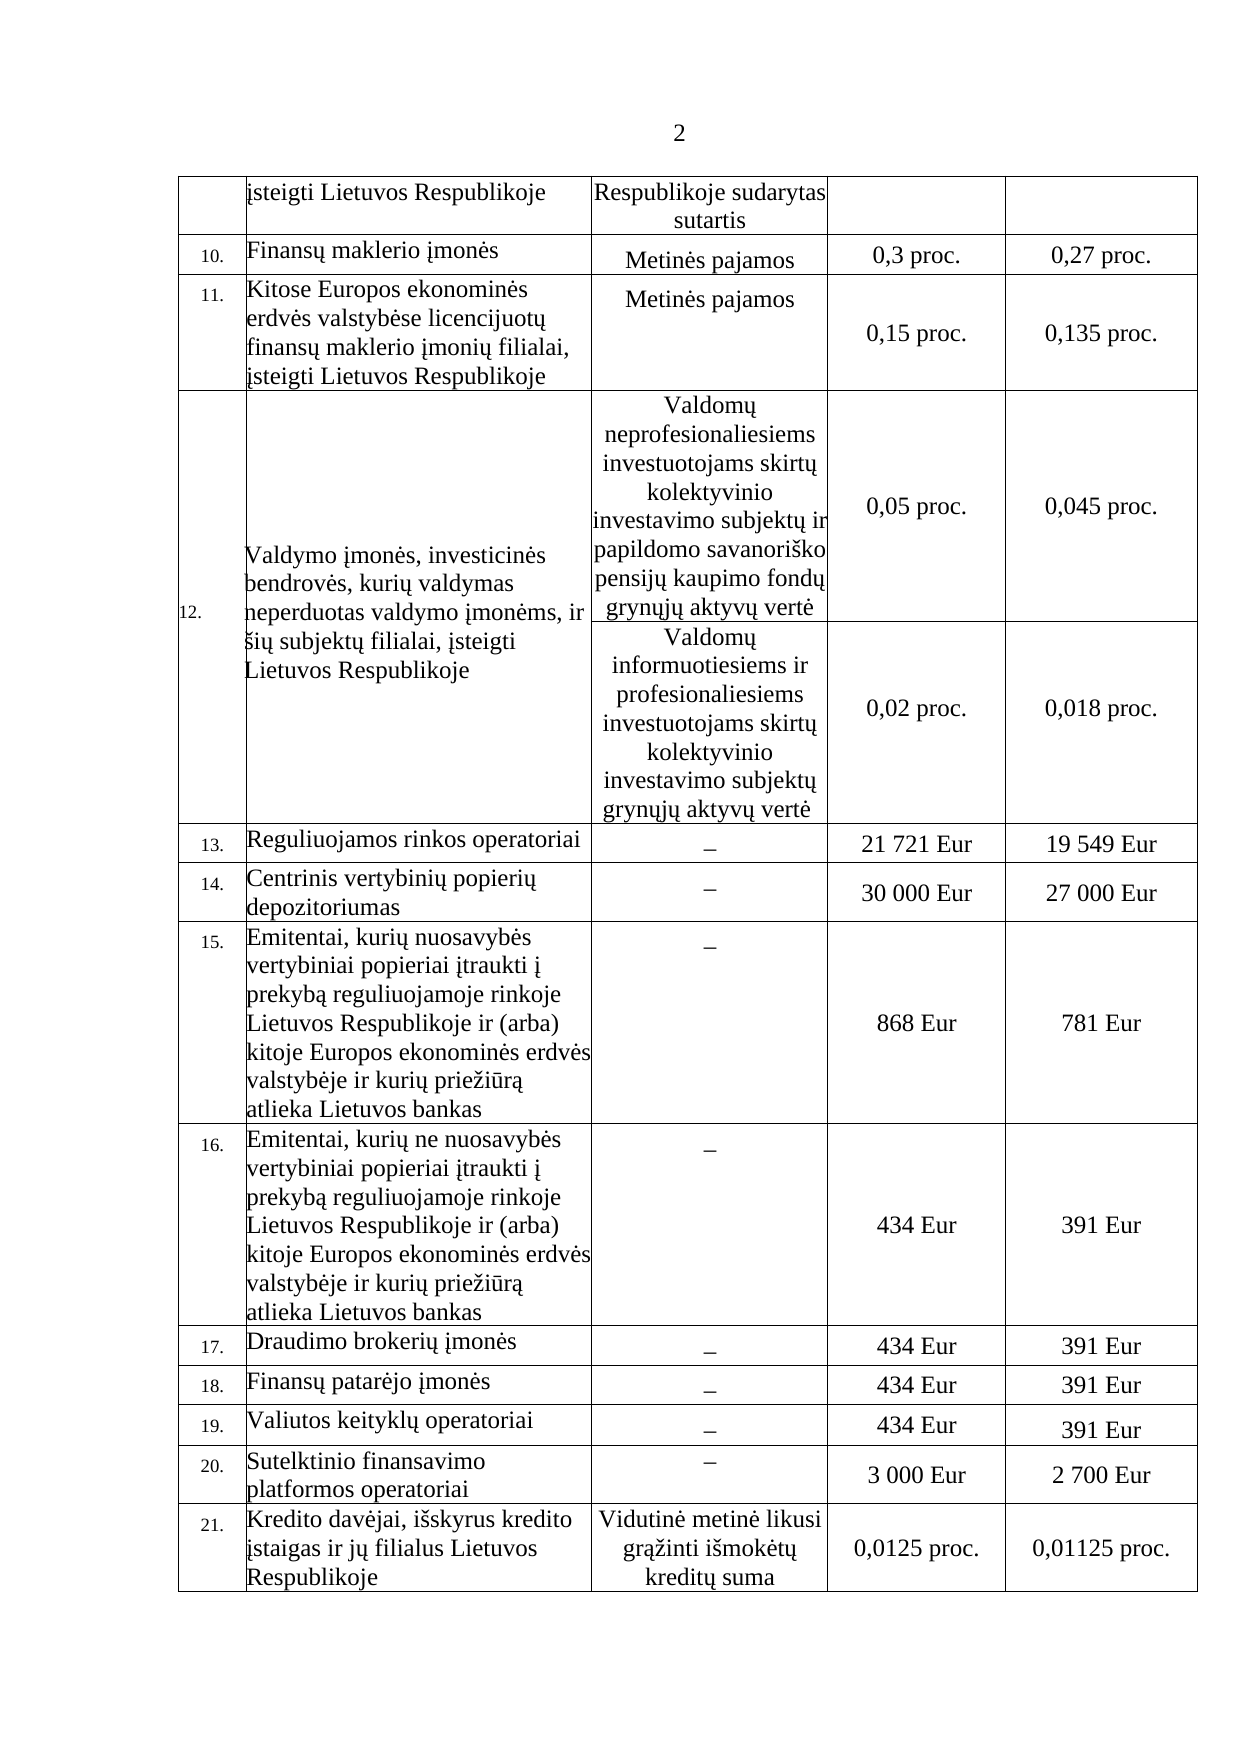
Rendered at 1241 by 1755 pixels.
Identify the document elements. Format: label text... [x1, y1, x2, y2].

table_cell Reguliuojamos rinkos operatoriai [247, 824, 591, 862]
table_cell 0,0125 proc. [828, 1504, 1005, 1591]
table_cell 0,135 proc. [1006, 275, 1197, 389]
table_cell 21. [179, 1504, 246, 1591]
table_cell [1006, 177, 1197, 234]
table_cell – [592, 824, 827, 862]
table_cell 434 Eur [828, 1405, 1005, 1445]
table_cell Finansų maklerio įmonės [247, 235, 591, 273]
table_cell 0,045 proc. [1006, 391, 1197, 621]
table_cell – [592, 922, 827, 1123]
table_cell 391 Eur [1006, 1326, 1197, 1365]
table_cell 18. [179, 1366, 246, 1404]
table_cell 30 000 Eur [828, 863, 1005, 921]
table_cell Vidutinė metinė likusi grąžinti išmokėtų kreditų suma [592, 1504, 827, 1591]
table_cell 16. [179, 1124, 246, 1325]
table_cell Metinės pajamos [592, 275, 827, 389]
table_cell Valiutos keityklų operatoriai [247, 1405, 591, 1445]
table_cell 0,018 proc. [1006, 622, 1197, 823]
table_cell 0,3 proc. [828, 235, 1005, 273]
table_cell Valdomų informuotiesiems ir profesionaliesiems investuotojams skirtų kolektyvinio investavimo subjektų grynųjų aktyvų vertė [592, 622, 827, 823]
table_cell Respublikoje sudarytas sutartis [592, 177, 827, 234]
table_cell 0,05 proc. [828, 391, 1005, 621]
table_cell 14. [179, 863, 246, 921]
table_cell 0,02 proc. [828, 622, 1005, 823]
table_cell [828, 177, 1005, 234]
table_cell 21 721 Eur [828, 824, 1005, 862]
table_cell 0,27 proc. [1006, 235, 1197, 273]
table_cell Emitentai, kurių nuosavybės vertybiniai popieriai įtraukti į prekybą reguliuojamoje rinkoje Lietuvos Respublikoje ir (arba) kitoje Europos ekonominės erdvės valstybėje ir kurių priežiūrą atlieka Lietuvos bankas [247, 922, 591, 1123]
table_cell 391 Eur [1006, 1124, 1197, 1325]
table_cell 868 Eur [828, 922, 1005, 1123]
table_cell 19. [179, 1405, 246, 1445]
table_cell – [592, 1446, 827, 1503]
table_cell – [592, 1326, 827, 1365]
table_cell 12. [179, 391, 246, 823]
table_cell Metinės pajamos [592, 235, 827, 273]
table_cell 27 000 Eur [1006, 863, 1197, 921]
table_cell – [592, 863, 827, 921]
table_cell Draudimo brokerių įmonės [247, 1326, 591, 1365]
table_cell Centrinis vertybinių popierių depozitoriumas [247, 863, 591, 921]
table_cell Sutelktinio finansavimo platformos operatoriai [247, 1446, 591, 1503]
table_cell 11. [179, 275, 246, 389]
table_cell Kitose Europos ekonominės erdvės valstybėse licencijuotų finansų maklerio įmonių filialai, įsteigti Lietuvos Respublikoje [247, 275, 591, 389]
table_cell 434 Eur [828, 1124, 1005, 1325]
table_cell Kredito davėjai, išskyrus kredito įstaigas ir jų filialus Lietuvos Respublikoje [247, 1504, 591, 1591]
table_cell 0,01125 proc. [1006, 1504, 1197, 1591]
table_cell 391 Eur [1006, 1366, 1197, 1404]
table_cell 20. [179, 1446, 246, 1503]
table_cell 781 Eur [1006, 922, 1197, 1123]
table_cell 3 000 Eur [828, 1446, 1005, 1503]
table_cell Finansų patarėjo įmonės [247, 1366, 591, 1404]
table_cell – [592, 1366, 827, 1404]
table_cell – [592, 1124, 827, 1325]
table_cell 434 Eur [828, 1366, 1005, 1404]
table_cell Emitentai, kurių ne nuosavybės vertybiniai popieriai įtraukti į prekybą reguliuojamoje rinkoje Lietuvos Respublikoje ir (arba) kitoje Europos ekonominės erdvės valstybėje ir kurių priežiūrą atlieka Lietuvos bankas [247, 1124, 591, 1325]
table_cell 434 Eur [828, 1326, 1005, 1365]
table_cell Valdymo įmonės, investicinės bendrovės, kurių valdymas neperduotas valdymo įmonėms, ir šių subjektų filialai, įsteigti Lietuvos Respublikoje [247, 391, 591, 823]
table_cell 15. [179, 922, 246, 1123]
table_cell [179, 177, 246, 234]
table_cell 17. [179, 1326, 246, 1365]
table_cell 391 Eur [1006, 1405, 1197, 1445]
table_cell Valdomų neprofesionaliesiems investuotojams skirtų kolektyvinio investavimo subjektų ir papildomo savanoriško pensijų kaupimo fondų grynųjų aktyvų vertė [592, 391, 827, 621]
table_cell 2 700 Eur [1006, 1446, 1197, 1503]
table_cell įsteigti Lietuvos Respublikoje [247, 177, 591, 234]
table_cell 10. [179, 235, 246, 273]
table_cell 0,15 proc. [828, 275, 1005, 389]
table_cell 19 549 Eur [1006, 824, 1197, 862]
table_cell 13. [179, 824, 246, 862]
table_cell – [592, 1405, 827, 1445]
